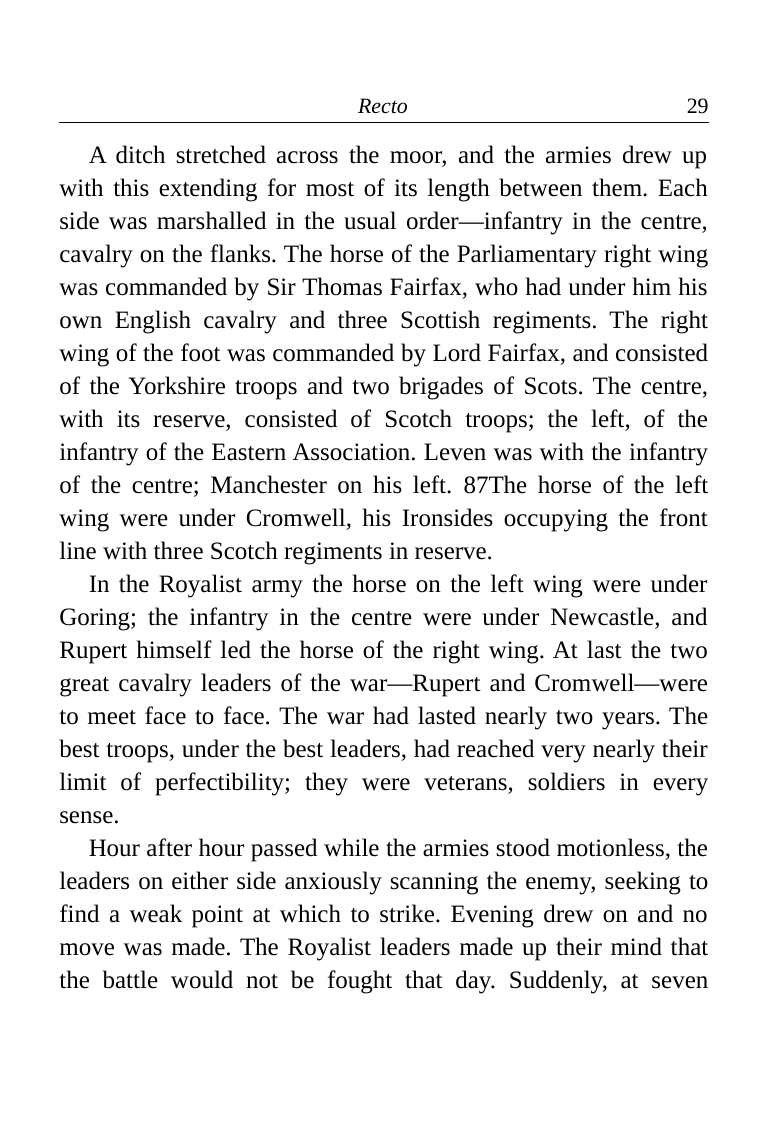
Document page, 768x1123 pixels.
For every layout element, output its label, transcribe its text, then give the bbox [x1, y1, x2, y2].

text In the Royalist army the horse on the left wing were under Goring; the infantry in the centre were under Newcastle, and Rupert himself led the horse of the right wing. At last the two great cavalry leaders of the war—Rupert and Cromwell—were to meet face to face. The war had lasted nearly two years. The best troops, under the best leaders, had reached very nearly their limit of perfectibility; they were veterans, soldiers in every sense. [59, 569, 709, 829]
text A ditch stretched across the moor, and the armies drew up with this extending for most of its length between them. Each side was marshalled in the usual order—infantry in the centre, cavalry on the flanks. The horse of the Parliamentary right wing was commanded by Sir Thomas Fairfax, who had under him his own English cavalry and three Scottish regiments. The right wing of the foot was commanded by Lord Fairfax, and consisted of the Yorkshire troops and two brigades of Scots. The centre, with its reserve, consisted of Scotch troops; the left, of the infantry of the Eastern Association. Leven was with the infantry of the centre; Manchester on his left. 87The horse of the left wing were under Cromwell, his Ironsides occupying the front line with three Scotch regiments in reserve. [59, 140, 709, 565]
text Hour after hour passed while the armies stood motionless, the leaders on either side anxiously scanning the enemy, seeking to find a weak point at which to strike. Evening drew on and no move was made. The Royalist leaders made up their mind that the battle would not be fought that day. Suddenly, at seven [59, 833, 709, 994]
